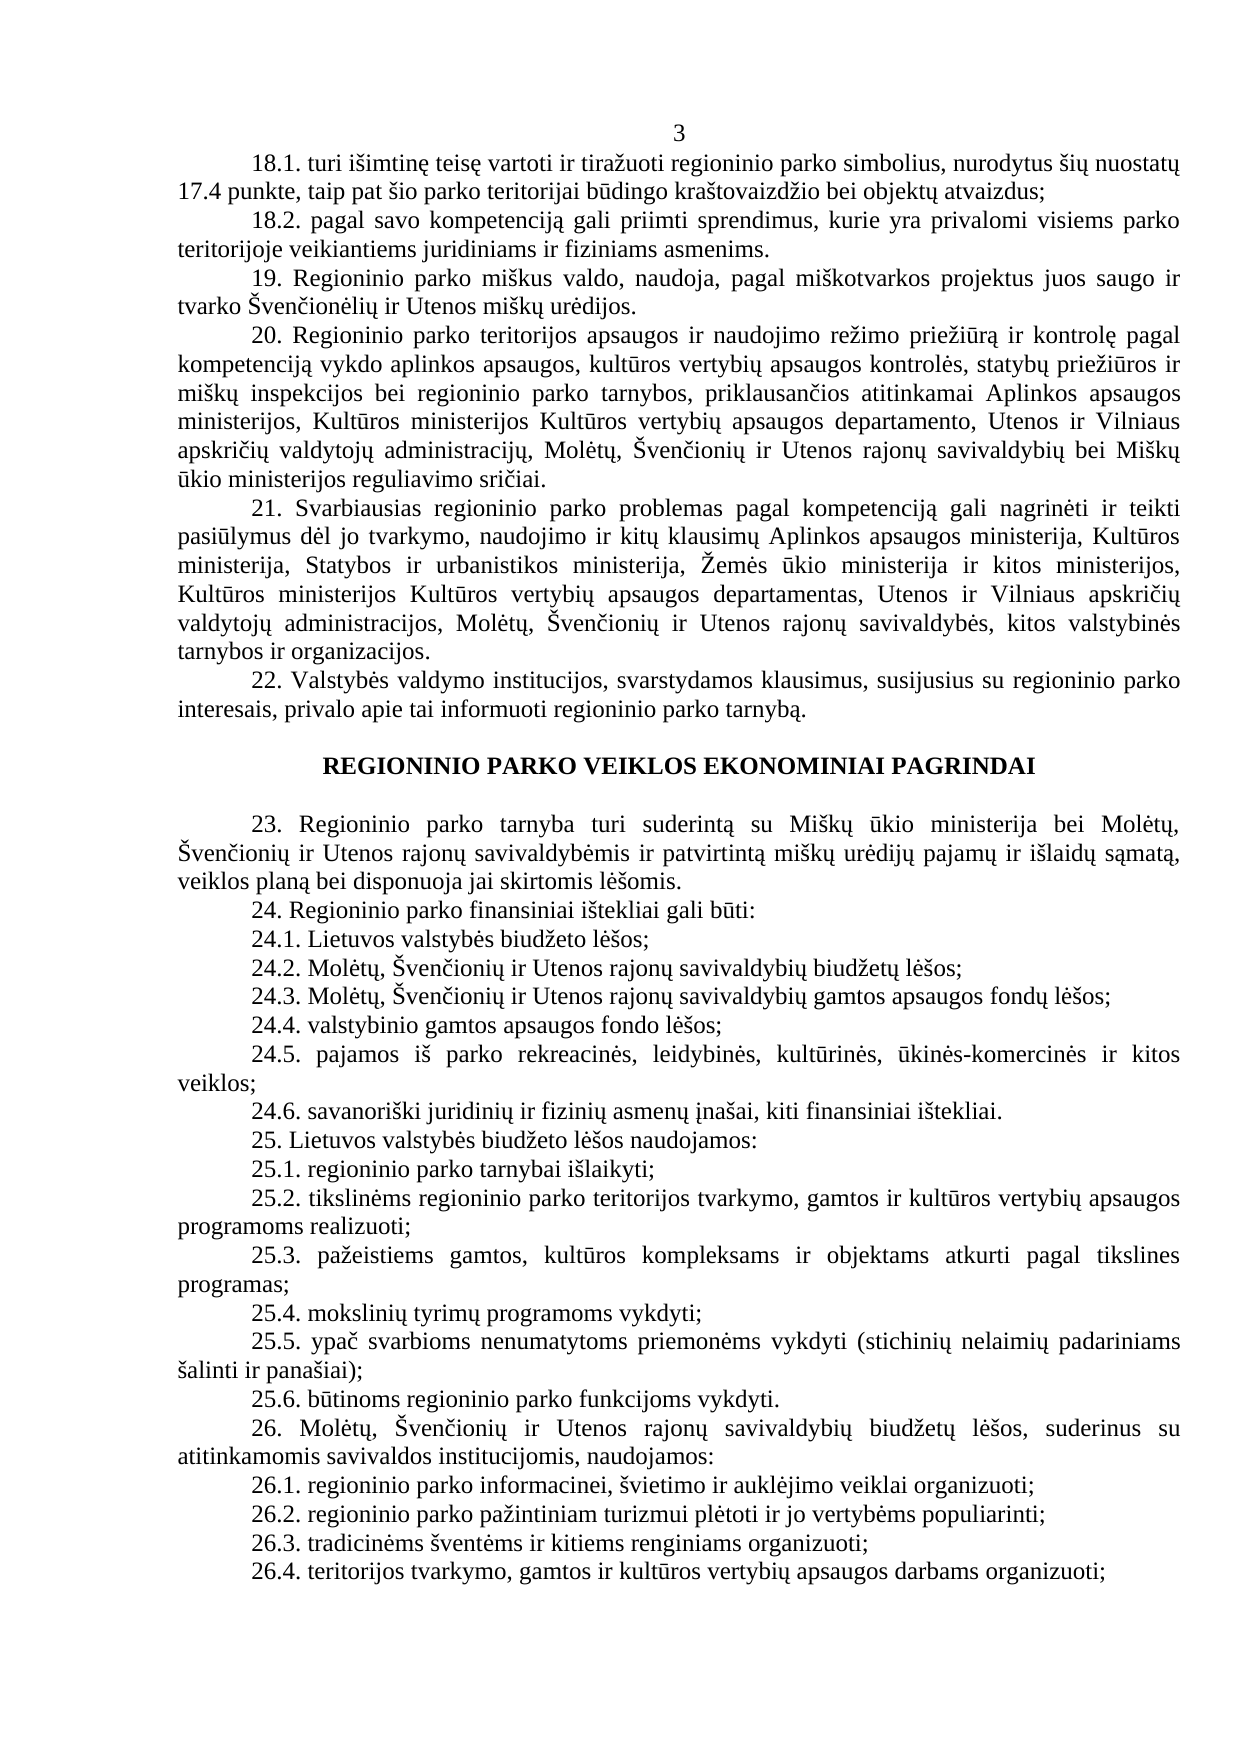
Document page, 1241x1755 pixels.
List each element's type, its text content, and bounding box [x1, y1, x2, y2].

text 24.5. pajamos iš parko rekreacinės, leidybinės, kultūrinės, ūkinės-komercinės ir kitos veiklos; [177, 1039, 1181, 1096]
text 26.2. regioninio parko pažintiniam turizmui plėtoti ir jo vertybėms populiarinti; [177, 1499, 1181, 1528]
text 25.2. tikslinėms regioninio parko teritorijos tvarkymo, gamtos ir kultūros vertybių apsaugos programoms realizuoti; [177, 1183, 1181, 1240]
text 26.3. tradicinėms šventėms ir kitiems renginiams organizuoti; [177, 1528, 1181, 1556]
text 25.3. pažeistiems gamtos, kultūros kompleksams ir objektams atkurti pagal tikslines programas; [177, 1240, 1181, 1298]
text 24. Regioninio parko finansiniai ištekliai gali būti: [177, 895, 1181, 924]
text 26.4. teritorijos tvarkymo, gamtos ir kultūros vertybių apsaugos darbams organizuoti; [177, 1556, 1181, 1585]
text 18.2. pagal savo kompetenciją gali priimti sprendimus, kurie yra privalomi visiems parko teritorijoje veikiantiems juridiniams ir fiziniams asmenims. [177, 205, 1181, 263]
text 26. Molėtų, Švenčionių ir Utenos rajonų savivaldybių biudžetų lėšos, suderinus su atitinkamomis savivaldos institucijomis, naudojamos: [177, 1413, 1181, 1470]
text REGIONINIO PARKO VEIKLOS EKONOMINIAI PAGRINDAI [177, 751, 1181, 780]
text 24.6. savanoriški juridinių ir fizinių asmenų įnašai, kiti finansiniai ištekliai. [177, 1096, 1181, 1125]
text 25. Lietuvos valstybės biudžeto lėšos naudojamos: [177, 1125, 1181, 1154]
text 20. Regioninio parko teritorijos apsaugos ir naudojimo režimo priežiūrą ir kontrolę pagal kompetenciją vykdo aplinkos apsaugos, kultūros vertybių apsaugos kontrolės, statybų priežiūros ir miškų inspekcijos bei regioninio parko tarnybos, priklausančios atitinkamai Aplinkos apsaugos ministerijos, Kultūros ministerijos Kultūros vertybių apsaugos departamento, Utenos ir Vilniaus apskričių valdytojų administracijų, Molėtų, Švenčionių ir Utenos rajonų savivaldybių bei Miškų ūkio ministerijos reguliavimo sričiai. [177, 320, 1181, 493]
text 19. Regioninio parko miškus valdo, naudoja, pagal miškotvarkos projektus juos saugo ir tvarko Švenčionėlių ir Utenos miškų urėdijos. [177, 263, 1181, 320]
text 18.1. turi išimtinę teisę vartoti ir tiražuoti regioninio parko simbolius, nurodytus šių nuostatų 17.4 punkte, taip pat šio parko teritorijai būdingo kraštovaizdžio bei objektų atvaizdus; [177, 148, 1181, 205]
text 23. Regioninio parko tarnyba turi suderintą su Miškų ūkio ministerija bei Molėtų, Švenčionių ir Utenos rajonų savivaldybėmis ir patvirtintą miškų urėdijų pajamų ir išlaidų sąmatą, veiklos planą bei disponuoja jai skirtomis lėšomis. [177, 809, 1181, 895]
text 24.3. Molėtų, Švenčionių ir Utenos rajonų savivaldybių gamtos apsaugos fondų lėšos; [177, 981, 1181, 1010]
text 21. Svarbiausias regioninio parko problemas pagal kompetenciją gali nagrinėti ir teikti pasiūlymus dėl jo tvarkymo, naudojimo ir kitų klausimų Aplinkos apsaugos ministerija, Kultūros ministerija, Statybos ir urbanistikos ministerija, Žemės ūkio ministerija ir kitos ministerijos, Kultūros ministerijos Kultūros vertybių apsaugos departamentas, Utenos ir Vilniaus apskričių valdytojų administracijos, Molėtų, Švenčionių ir Utenos rajonų savivaldybės, kitos valstybinės tarnybos ir organizacijos. [177, 493, 1181, 665]
text 24.2. Molėtų, Švenčionių ir Utenos rajonų savivaldybių biudžetų lėšos; [177, 953, 1181, 981]
text 24.4. valstybinio gamtos apsaugos fondo lėšos; [177, 1010, 1181, 1039]
text 26.1. regioninio parko informacinei, švietimo ir auklėjimo veiklai organizuoti; [177, 1470, 1181, 1499]
text 24.1. Lietuvos valstybės biudžeto lėšos; [177, 924, 1181, 953]
text 25.1. regioninio parko tarnybai išlaikyti; [177, 1154, 1181, 1183]
text 25.4. mokslinių tyrimų programoms vykdyti; [177, 1298, 1181, 1326]
text 25.5. ypač svarbioms nenumatytoms priemonėms vykdyti (stichinių nelaimių padariniams šalinti ir panašiai); [177, 1326, 1181, 1384]
text 25.6. būtinoms regioninio parko funkcijoms vykdyti. [177, 1384, 1181, 1413]
text 22. Valstybės valdymo institucijos, svarstydamos klausimus, susijusius su regioninio parko interesais, privalo apie tai informuoti regioninio parko tarnybą. [177, 665, 1181, 723]
